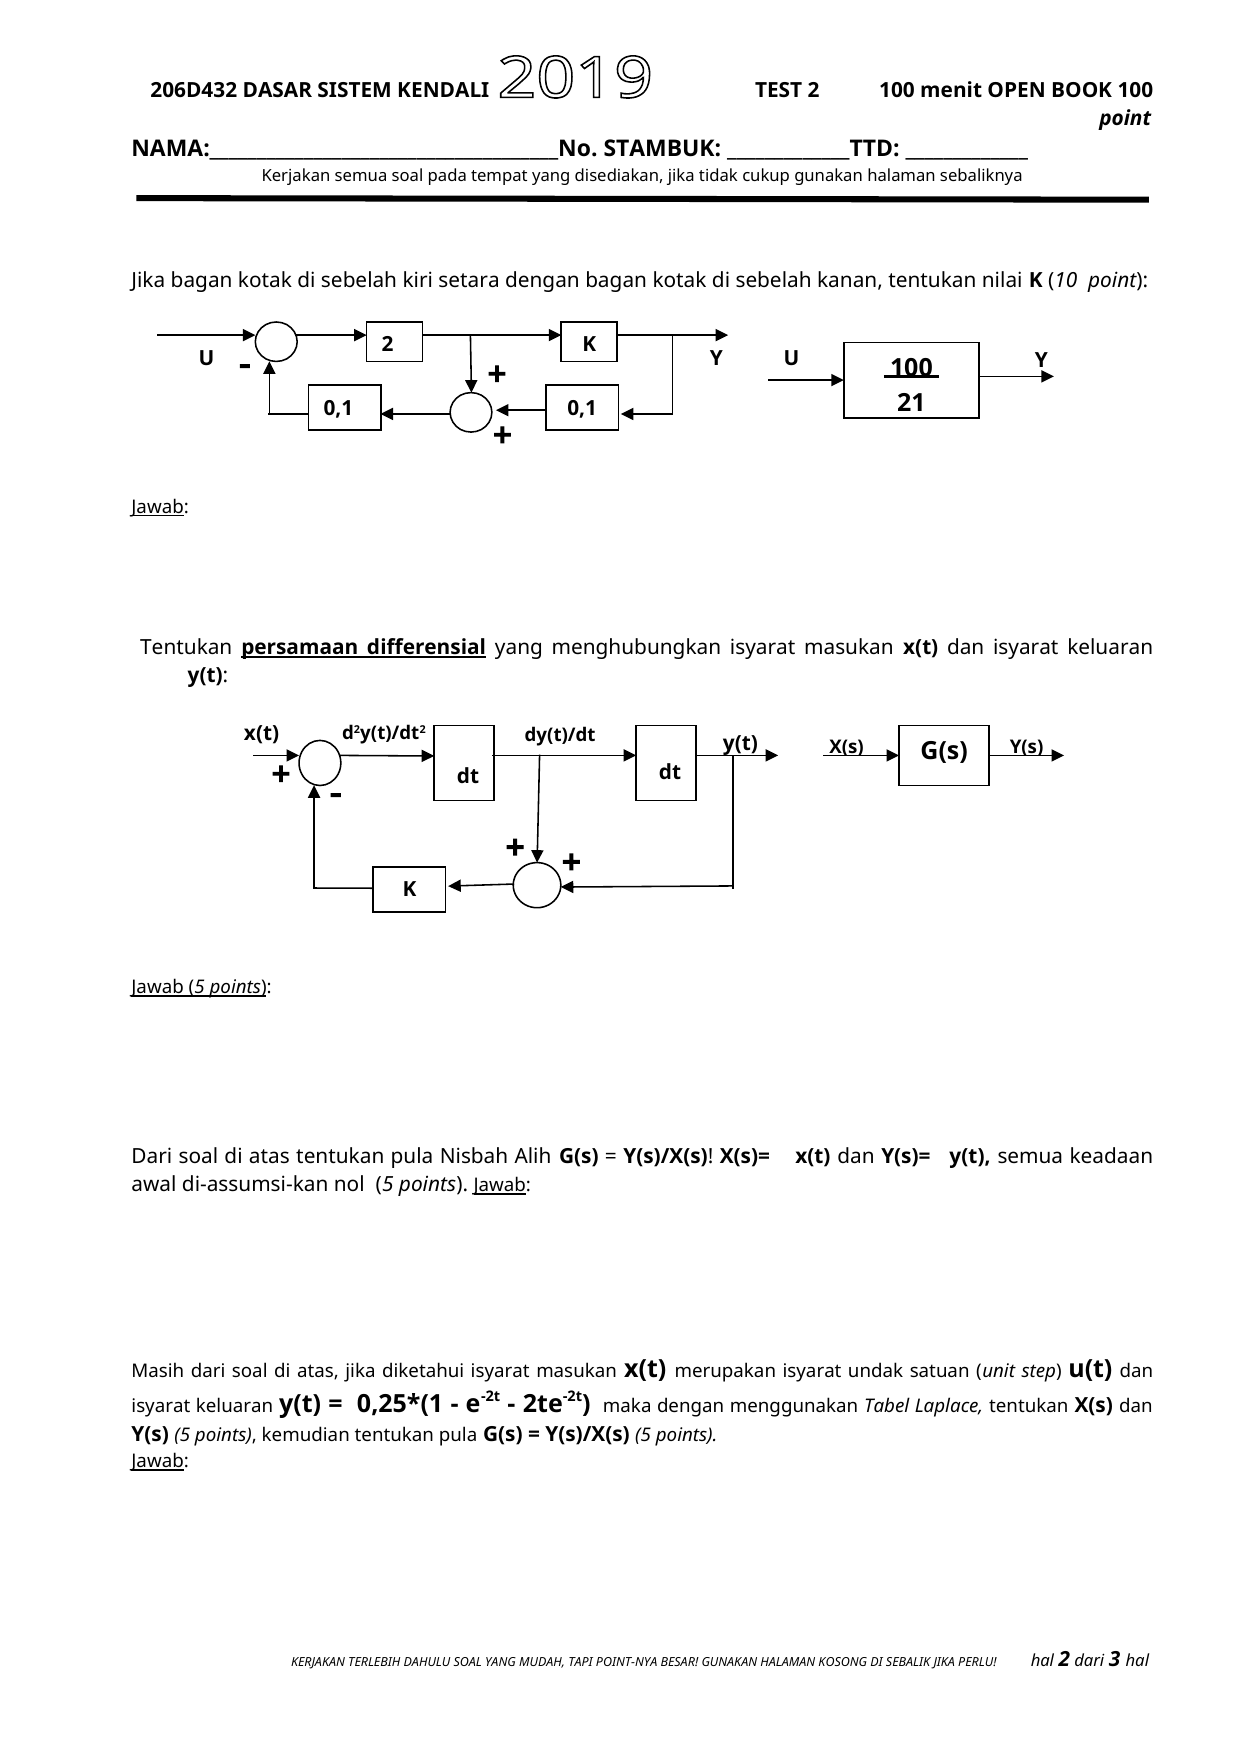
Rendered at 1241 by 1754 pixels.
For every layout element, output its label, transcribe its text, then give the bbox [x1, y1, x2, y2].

text Jawab: [131, 493, 1153, 518]
text Jika bagan kotak di sebelah kiri setara dengan bagan kotak di sebelah kanan, tentukan nilai K (10 point): [131, 265, 1153, 294]
text Jawab (5 points): [131, 973, 1153, 999]
text Jawab: [131, 1448, 1153, 1473]
text Dari soal di atas tentukan pula Nisbah Alih G(s) = Y(s)/X(s)! X(s)= x(t) dan Y(s)= y(t), semua keadaan awal di-assumsi-kan nol (5 points). Jawab: [131, 1141, 1153, 1198]
text Masih dari soal di atas, jika diketahui isyarat masukan x(t) merupakan isyarat undak satuan (unit step) u(t) dan isyarat keluaran y(t) = 0,25*(1 - e-2t - 2te-2t) maka dengan menggunakan Tabel Laplace, tentukan X(s) dan Y(s) (5 points), kemudian tentukan pula G(s) = Y(s)/X(s) (5 points). [131, 1351, 1153, 1448]
text Tentukan persamaan differensial yang menghubungkan isyarat masukan x(t) dan isyarat keluaran y(t): [131, 632, 1153, 689]
